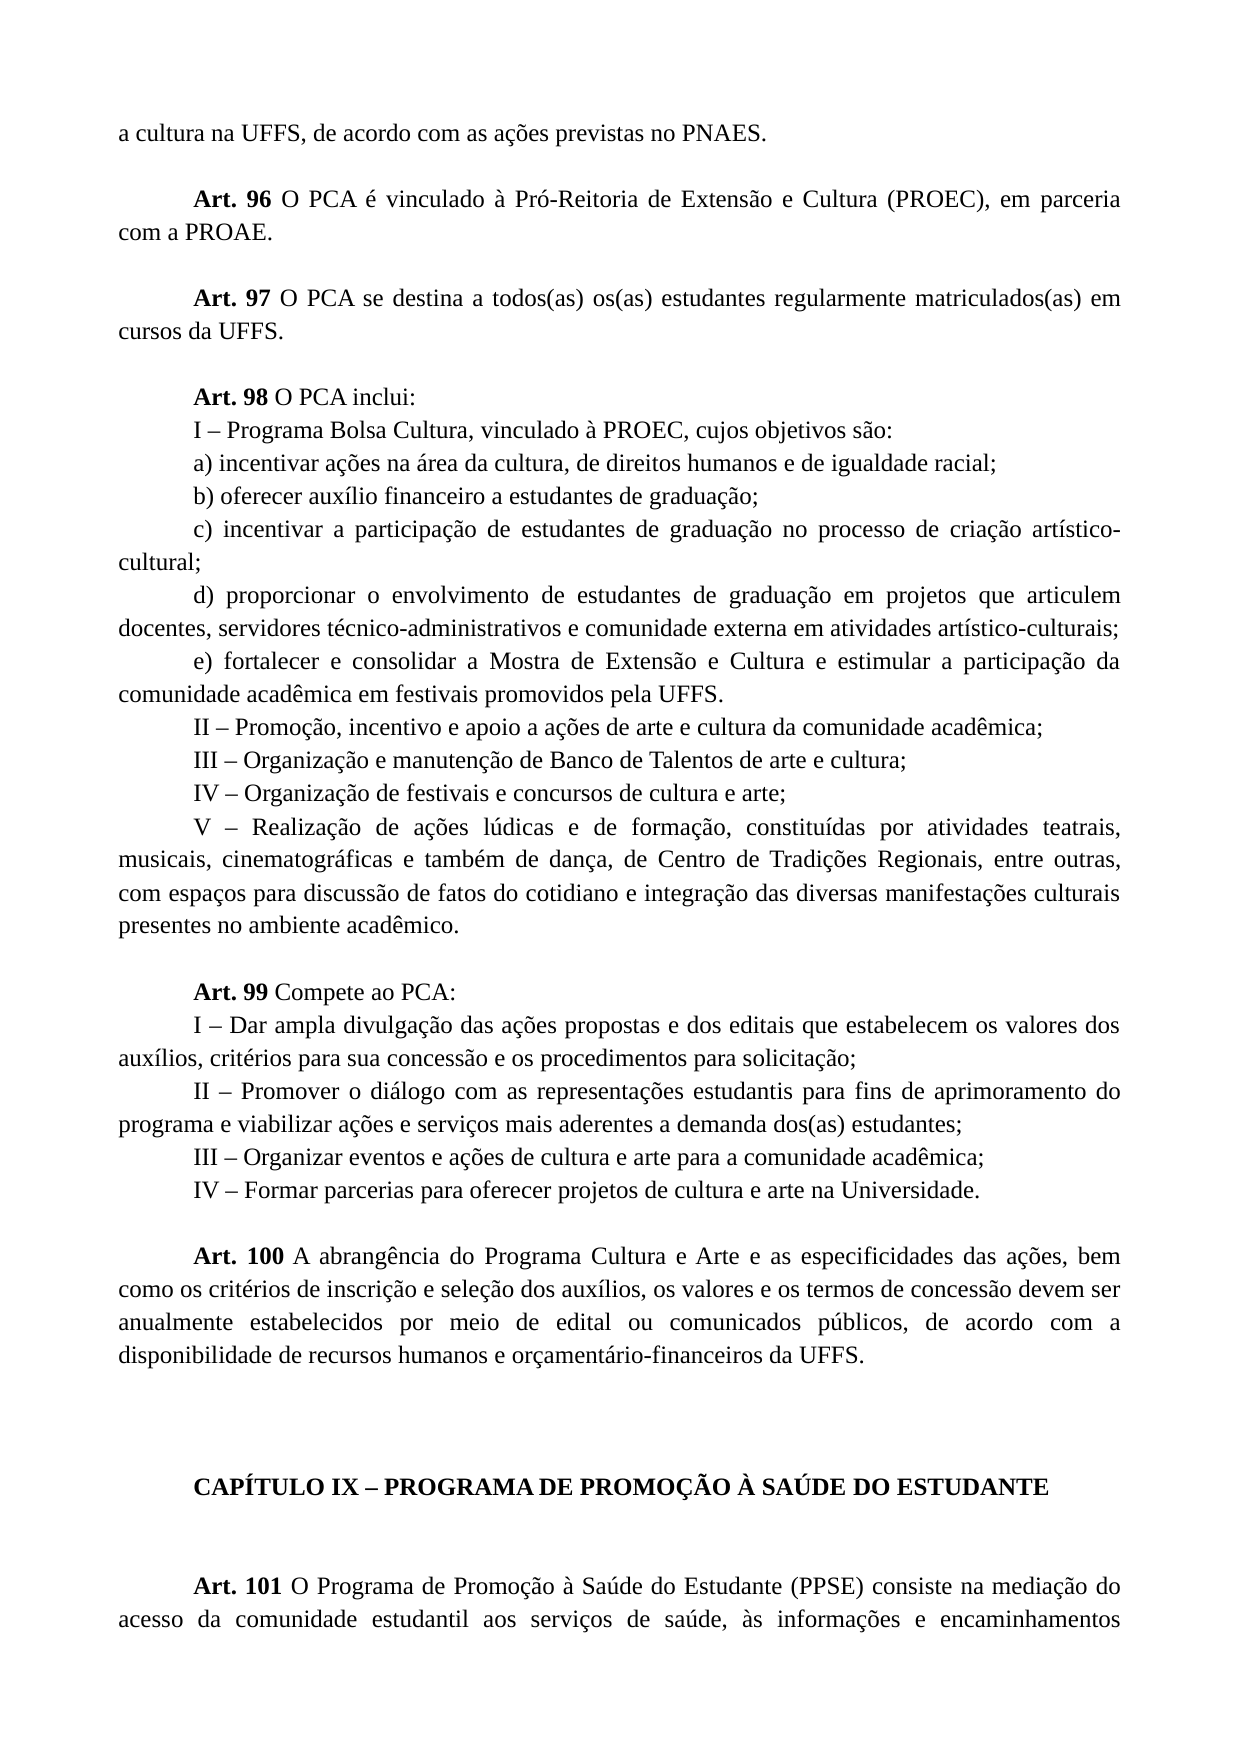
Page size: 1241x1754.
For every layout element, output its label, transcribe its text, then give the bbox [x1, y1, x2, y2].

text IV – Formar parcerias para oferecer projetos de cultura e arte na Universidade. [118, 1175, 1122, 1203]
text Art. 97 O PCA se destina a todos(as) os(as) estudantes regularmente matriculados(as) em cursos da UFFS. [118, 283, 1122, 345]
text Art. 99 Compete ao PCA: [118, 977, 1122, 1005]
text I – Programa Bolsa Cultura, vinculado à PROEC, cujos objetivos são: [118, 415, 1122, 444]
text e) fortalecer e consolidar a Mostra de Extensão e Cultura e estimular a participação da comunidade acadêmica em festivais promovidos pela UFFS. [118, 646, 1122, 708]
text V – Realização de ações lúdicas e de formação, constituídas por atividades teatrais, musicais, cinematográficas e também de dança, de Centro de Tradições Regionais, entre outras, com espaços para discussão de fatos do cotidiano e integração das diversas manifestações culturais presentes no ambiente acadêmico. [118, 812, 1122, 939]
text Art. 96 O PCA é vinculado à Pró-Reitoria de Extensão e Cultura (PROEC), em parceria com a PROAE. [118, 184, 1122, 246]
text a) incentivar ações na área da cultura, de direitos humanos e de igualdade racial; [118, 448, 1122, 477]
text IV – Organização de festivais e concursos de cultura e arte; [118, 778, 1122, 807]
text III – Organização e manutenção de Banco de Talentos de arte e cultura; [118, 746, 1122, 774]
text I – Dar ampla divulgação das ações propostas e dos editais que estabelecem os valores dos auxílios, critérios para sua concessão e os procedimentos para solicitação; [118, 1010, 1122, 1071]
text d) proporcionar o envolvimento de estudantes de graduação em projetos que articulem docentes, servidores técnico-administrativos e comunidade externa em atividades artístico-culturais; [118, 580, 1122, 642]
text CAPÍTULO IX – PROGRAMA DE PROMOÇÃO À SAÚDE DO ESTUDANTE [118, 1472, 1122, 1501]
text Art. 98 O PCA inclui: [118, 382, 1122, 411]
text III – Organizar eventos e ações de cultura e arte para a comunidade acadêmica; [118, 1142, 1122, 1171]
text c) incentivar a participação de estudantes de graduação no processo de criação artístico-cultural; [118, 514, 1122, 576]
text II – Promover o diálogo com as representações estudantis para fins de aprimoramento do programa e viabilizar ações e serviços mais aderentes a demanda dos(as) estudantes; [118, 1076, 1122, 1137]
text b) oferecer auxílio financeiro a estudantes de graduação; [118, 481, 1122, 510]
text Art. 100 A abrangência do Programa Cultura e Arte e as especificidades das ações, bem como os critérios de inscrição e seleção dos auxílios, os valores e os termos de concessão devem ser anualmente estabelecidos por meio de edital ou comunicados públicos, de acordo com a disponibilidade de recursos humanos e orçamentário-financeiros da UFFS. [118, 1241, 1122, 1369]
text II – Promoção, incentivo e apoio a ações de arte e cultura da comunidade acadêmica; [118, 712, 1122, 741]
text a cultura na UFFS, de acordo com as ações previstas no PNAES. [118, 118, 1122, 147]
text Art. 101 O Programa de Promoção à Saúde do Estudante (PPSE) consiste na mediação do acesso da comunidade estudantil aos serviços de saúde, às informações e encaminhamentos [118, 1571, 1122, 1633]
